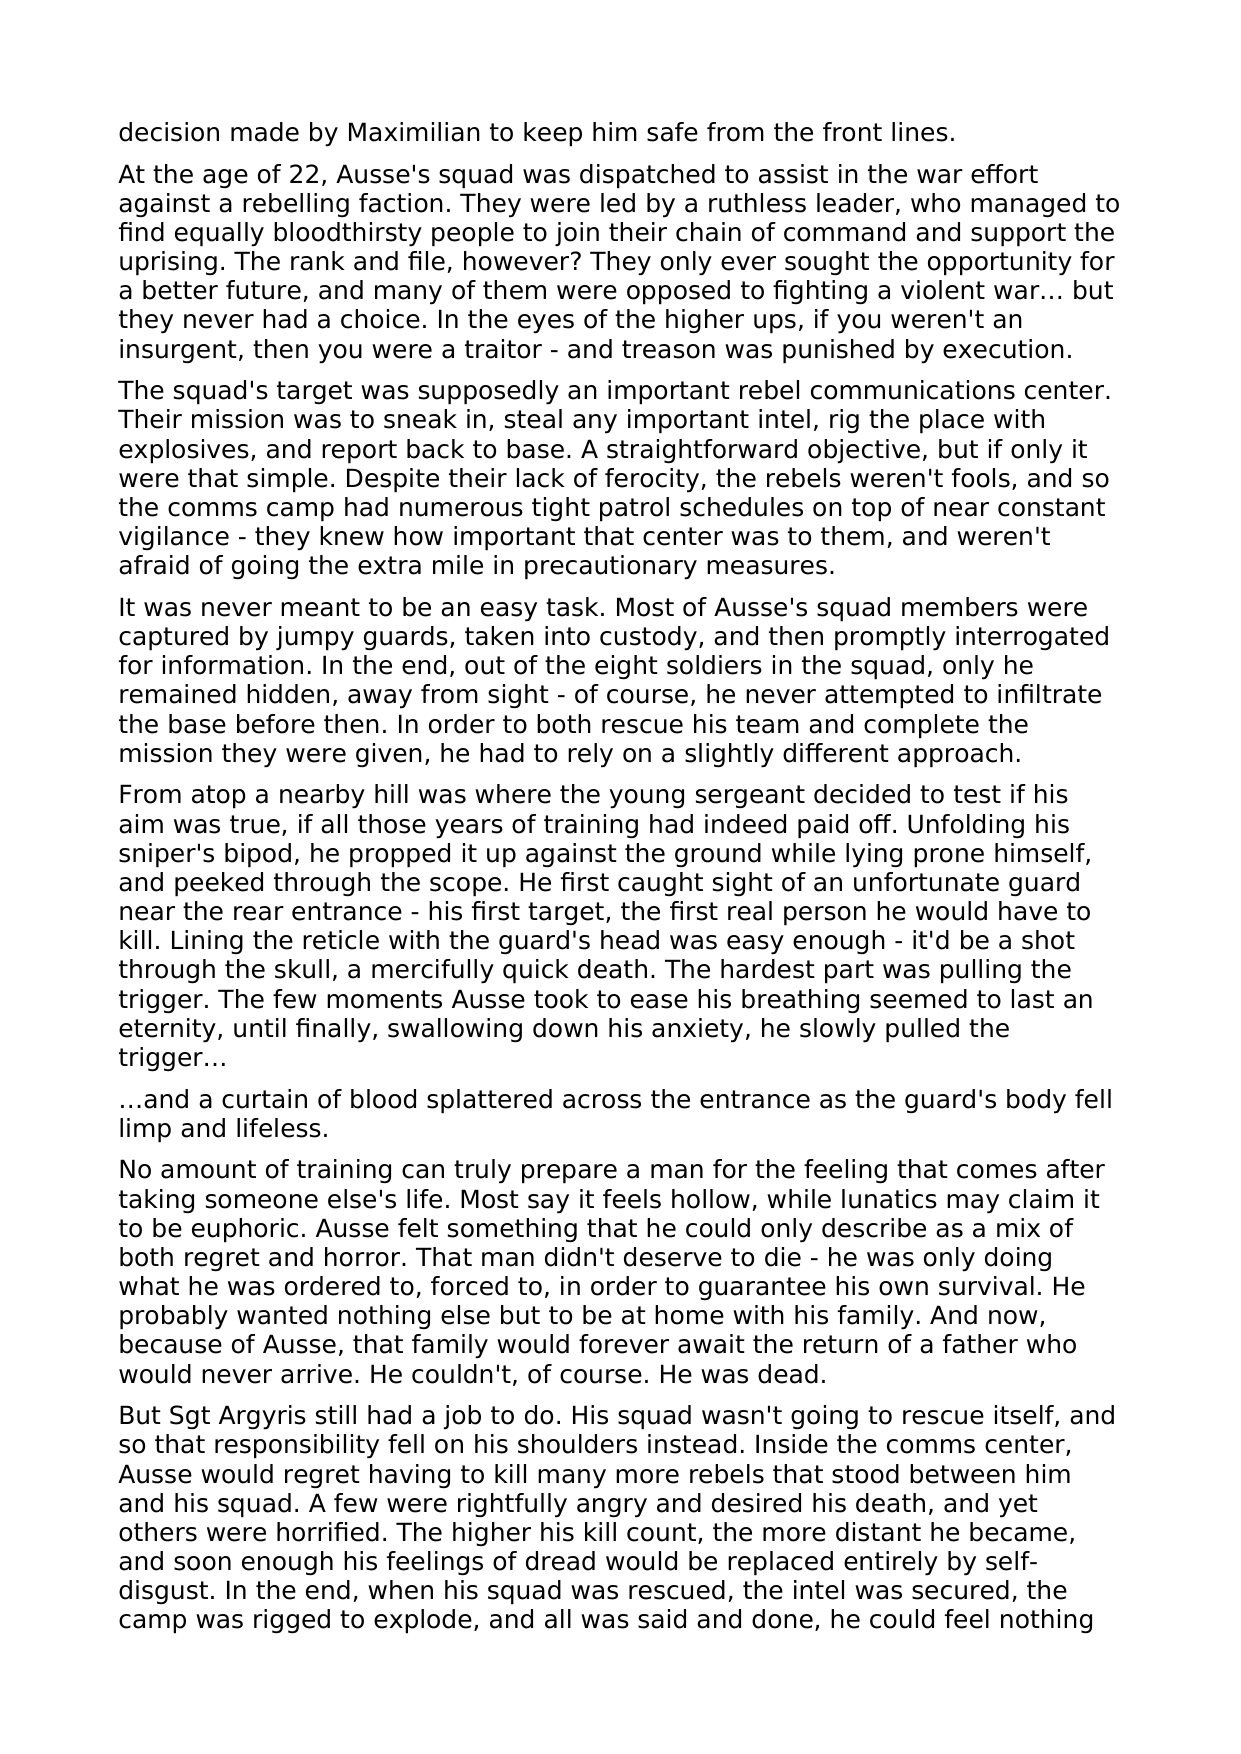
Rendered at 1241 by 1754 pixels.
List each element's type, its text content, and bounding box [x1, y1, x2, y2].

text From atop a nearby hill was where the young sergeant decided to test if his aim was true, if all those years of training had indeed paid off. Unfolding his sniper's bipod, he propped it up against the ground while lying prone himself, and peeked through the scope. He first caught sight of an unfortunate guard near the rear entrance - his first target, the first real person he would have to kill. Lining the reticle with the guard's head was easy enough - it'd be a shot through the skull, a mercifully quick death. The hardest part was pulling the trigger. The few moments Ausse took to ease his breathing seemed to last an eternity, until finally, swallowing down his anxiety, he slowly pulled the trigger… [118, 781, 1122, 1072]
text decision made by Maximilian to keep him safe from the front lines. [118, 118, 1122, 147]
text It was never meant to be an easy task. Most of Ausse's squad members were captured by jumpy guards, taken into custody, and then promptly interrogated for information. In the end, out of the eight soldiers in the squad, only he remained hidden, away from sight - of course, he never attempted to infiltrate the base before then. In order to both rescue his team and complete the mission they were given, he had to rely on a slightly different approach. [118, 593, 1122, 768]
text But Sgt Argyris still had a job to do. His squad wasn't going to rescue itself, and so that responsibility fell on his shoulders instead. Inside the comms center, Ausse would regret having to kill many more rebels that stood between him and his squad. A few were rightfully angry and desired his death, and yet others were horrified. The higher his kill count, the more distant he became, and soon enough his feelings of dread would be replaced entirely by self-disgust. In the end, when his squad was rescued, the intel was secured, the camp was rigged to explode, and all was said and done, he could feel nothing [118, 1401, 1122, 1635]
text …and a curtain of blood splattered across the entrance as the guard's body fell limp and lifeless. [118, 1085, 1122, 1143]
text No amount of training can truly prepare a man for the feeling that comes after taking someone else's life. Most say it feels hollow, while lunatics may claim it to be euphoric. Ausse felt something that he could only describe as a mix of both regret and horror. That man didn't deserve to die - he was only doing what he was ordered to, forced to, in order to guarantee his own survival. He probably wanted nothing else but to be at home with his family. And now, because of Ausse, that family would forever await the return of a father who would never arrive. He couldn't, of course. He was dead. [118, 1156, 1122, 1389]
text At the age of 22, Ausse's squad was dispatched to assist in the war effort against a rebelling faction. They were led by a ruthless leader, who managed to find equally bloodthirsty people to join their chain of command and support the uprising. The rank and file, however? They only ever sought the opportunity for a better future, and many of them were opposed to fighting a violent war… but they never had a choice. In the eyes of the higher ups, if you weren't an insurgent, then you were a traitor - and treason was punished by execution. [118, 160, 1122, 364]
text The squad's target was supposedly an important rebel communications center. Their mission was to sneak in, steal any important intel, rig the place with explosives, and report back to base. A straightforward objective, but if only it were that simple. Despite their lack of ferocity, the rebels weren't fools, and so the comms camp had numerous tight patrol schedules on top of near constant vigilance - they knew how important that center was to them, and weren't afraid of going the extra mile in precautionary measures. [118, 376, 1122, 581]
